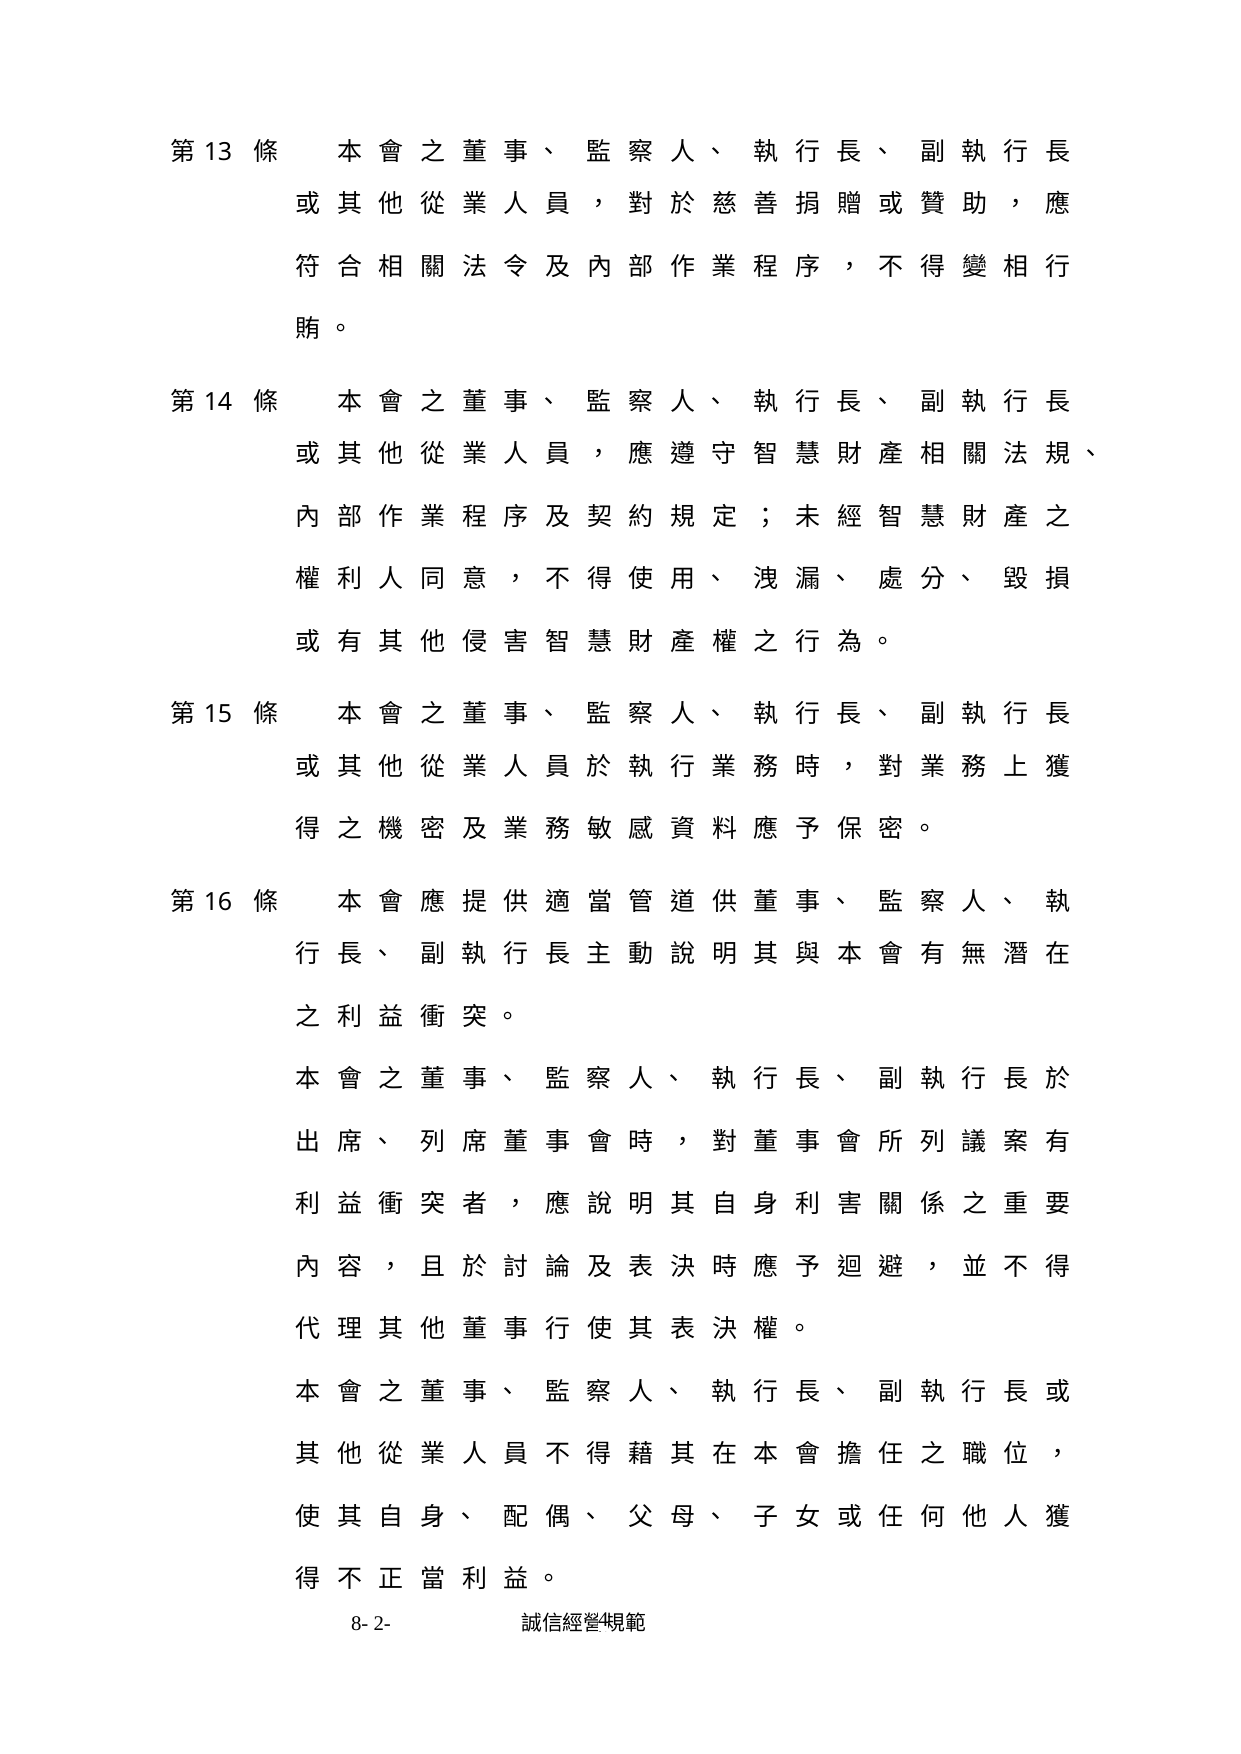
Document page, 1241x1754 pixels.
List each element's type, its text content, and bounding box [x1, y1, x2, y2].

list 本會之董事、監察人、執行長、副執行長或其他從業人員，對於慈善捐贈或贊助，應符合相關法令及內部作業程序，不得變相行賄。 [162, 97, 1078, 347]
list 本會應提供適當管道供董事、監察人、執行長、副執行長主動說明其與本會有無潛在之利益衝突。 [162, 847, 1078, 1035]
list 本會之董事、監察人、執行長、副執行長或其他從業人員，應遵守智慧財產相關法規、內部作業程序及契約規定；未經智慧財產之權利人同意，不得使用、洩漏、處分、毀損或有其他侵害智慧財產權之行為。 [162, 347, 1078, 660]
list 本會之董事、監察人、執行長、副執行長或其他從業人員於執行業務時，對業務上獲得之機密及業務敏感資料應予保密。 [162, 660, 1078, 847]
text 本會之董事、監察人、執行長、副執行長於出席、列席董事會時，對董事會所列議案有利益衝突者，應說明其自身利害關係之重要內容，且於討論及表決時應予迴避，並不得代理其他董事行使其表決權。 [249, 1035, 1078, 1347]
text 本會之董事、監察人、執行長、副執行長或其他從業人員不得藉其在本會擔任之職位，使其自身、配偶、父母、子女或任何他人獲得不正當利益。 [249, 1347, 1078, 1597]
